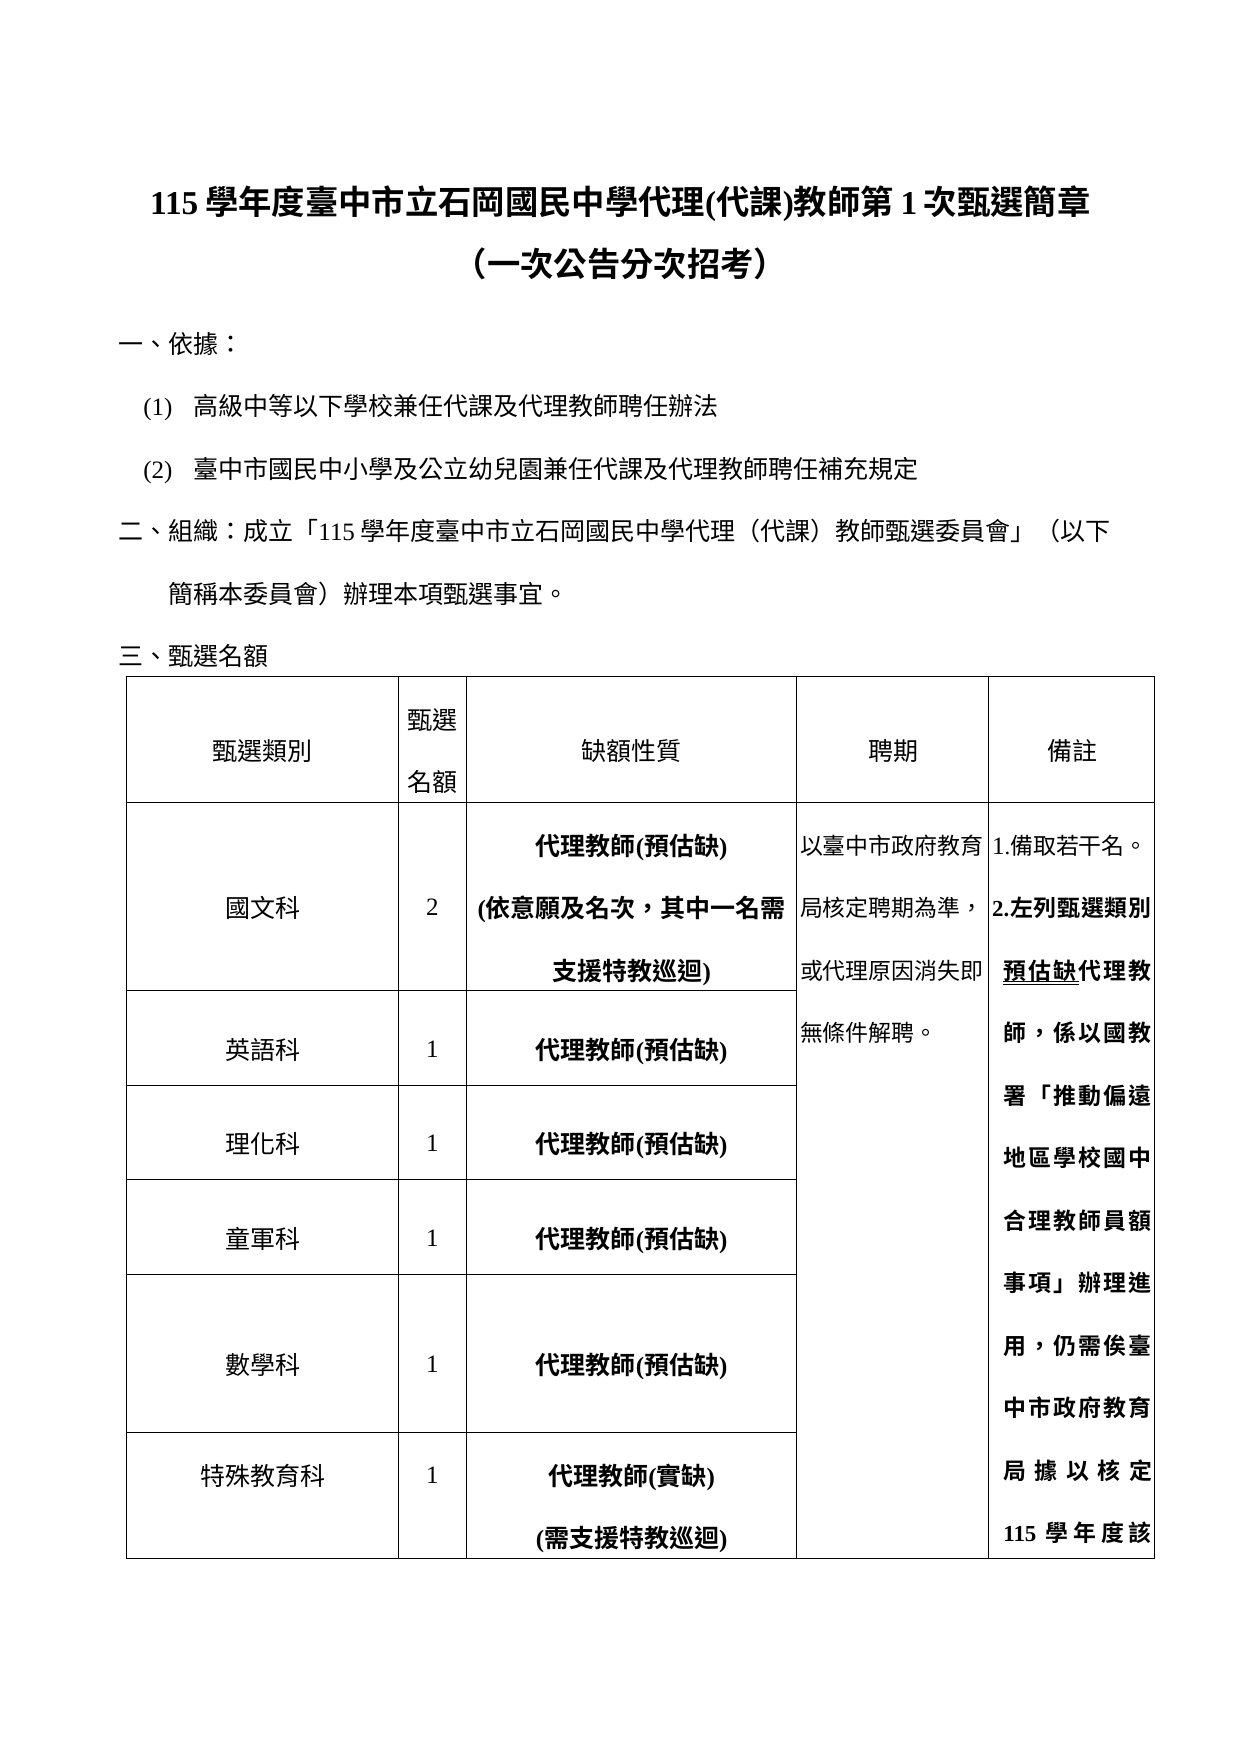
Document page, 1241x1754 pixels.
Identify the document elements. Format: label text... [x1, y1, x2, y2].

table_header 甄選名額 [399, 677, 466, 802]
text 115學年度臺中市立石岡國民中學代理(代課)教師第1次甄選簡章 [118, 158, 1122, 221]
table_cell 理化科 [127, 1086, 398, 1179]
table_header [1155, 676, 1240, 802]
table_cell 代理教師(預估缺) [467, 1275, 796, 1432]
table_cell [1155, 896, 1240, 990]
table_cell 英語科 [127, 991, 398, 1084]
table_cell [1155, 1432, 1240, 1558]
table_cell [1155, 1368, 1240, 1432]
table_cell 1.備取若干名。 2.左列甄選類別預估缺代理教師，係以國教署「推動偏遠地區學校國中合理教師員額事項」辦理進用，仍需俟臺中市政府教育局據以核定115學年度該 [989, 803, 1154, 1558]
text 三、甄選名額 [118, 613, 1122, 676]
text 二、組織：成立「115學年度臺中市立石岡國民中學代理（代課）教師甄選委員會」（以下簡稱本委員會）辦理本項甄選事宜。 [118, 488, 1122, 613]
table_cell [1155, 802, 1240, 896]
table_cell 1 [399, 1086, 466, 1179]
list 高級中等以下學校兼任代課及代理教師聘任辦法 [143, 363, 1122, 426]
text （一次公告分次招考） [118, 221, 1122, 283]
table_cell 代理教師(實缺) (需支援特教巡迴) [467, 1433, 796, 1558]
table_cell 代理教師(預估缺) [467, 991, 796, 1084]
table_cell 以臺中市政府教育局核定聘期為準，或代理原因消失即無條件解聘。 [797, 803, 988, 1558]
table_cell 數學科 [127, 1275, 398, 1432]
table_cell 1 [399, 1180, 466, 1273]
table_header 聘期 [797, 677, 988, 802]
table_header 備註 [989, 677, 1154, 802]
table_header 甄選類別 [127, 677, 398, 802]
table_header 缺額性質 [467, 677, 796, 802]
table_cell 2 [399, 803, 466, 990]
table_cell [1155, 1179, 1240, 1273]
table_cell 1 [399, 1433, 466, 1558]
table_cell 國文科 [127, 803, 398, 990]
table_cell 代理教師(預估缺) [467, 1180, 796, 1273]
table_cell [1155, 990, 1240, 1084]
table_cell 代理教師(預估缺) [467, 1086, 796, 1179]
table_cell [1155, 1274, 1240, 1368]
text 一、依據： [118, 301, 1122, 363]
table_cell [1155, 1085, 1240, 1179]
table_cell 特殊教育科 [127, 1433, 398, 1558]
list 臺中市國民中小學及公立幼兒園兼任代課及代理教師聘任補充規定 [143, 426, 1122, 488]
table_cell 1 [399, 1275, 466, 1432]
table_cell 童軍科 [127, 1180, 398, 1273]
table_cell 1 [399, 991, 466, 1084]
table_cell 代理教師(預估缺) (依意願及名次，其中一名需支援特教巡迴) [467, 803, 796, 990]
